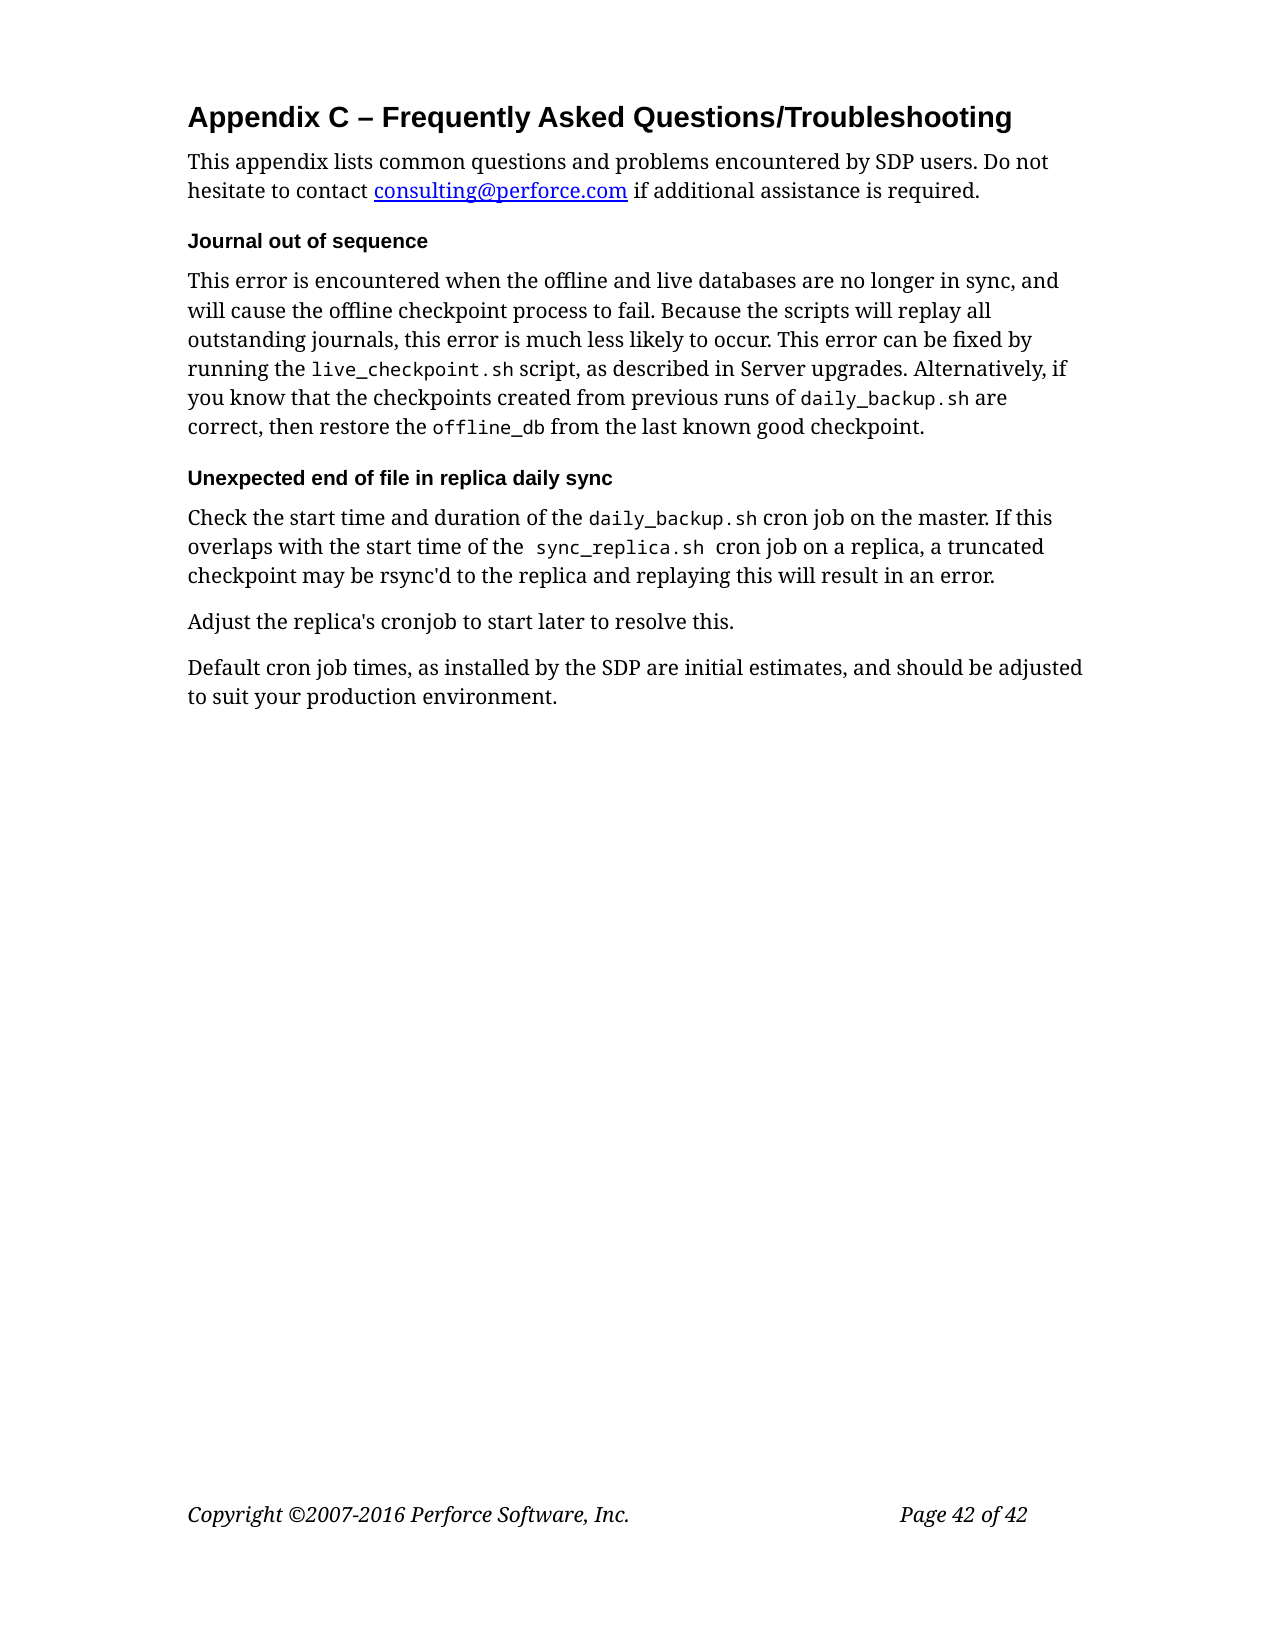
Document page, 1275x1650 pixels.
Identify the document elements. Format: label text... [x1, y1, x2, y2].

subtitle Appendix C – Frequently Asked Questions/Troubleshooting [187, 100, 1042, 133]
text This error is encountered when the offline and live databases are no longer in sync, and will cause the offline checkpoint process to fail. Because the scripts will replay all outstanding journals, this error is much less likely to occur. This error can be fixed by running the live_checkpoint.sh script, as described in Server upgrades. Alternatively, if you know that the checkpoints created from previous runs of daily_backup.sh are correct, then restore the offline_db from the last known good checkpoint. [187, 266, 1087, 441]
subtitle Journal out of sequence [187, 229, 1043, 253]
text Default cron job times, as installed by the SDP are initial estimates, and should be adjusted to suit your production environment. [187, 652, 1087, 711]
text This appendix lists common questions and problems encountered by SDP users. Do not hesitate to contact consulting@perforce.com if additional assistance is required. [187, 146, 1087, 204]
text Adjust the replica's cronjob to start later to resolve this. [187, 606, 1087, 636]
text Check the start time and duration of the daily_backup.sh cron job on the master. If this overlaps with the start time of the sync_replica.sh cron job on a replica, a truncated checkpoint may be rsync'd to the replica and replaying this will result in an error. [187, 502, 1087, 590]
subtitle Unexpected end of file in replica daily sync [187, 466, 1043, 490]
